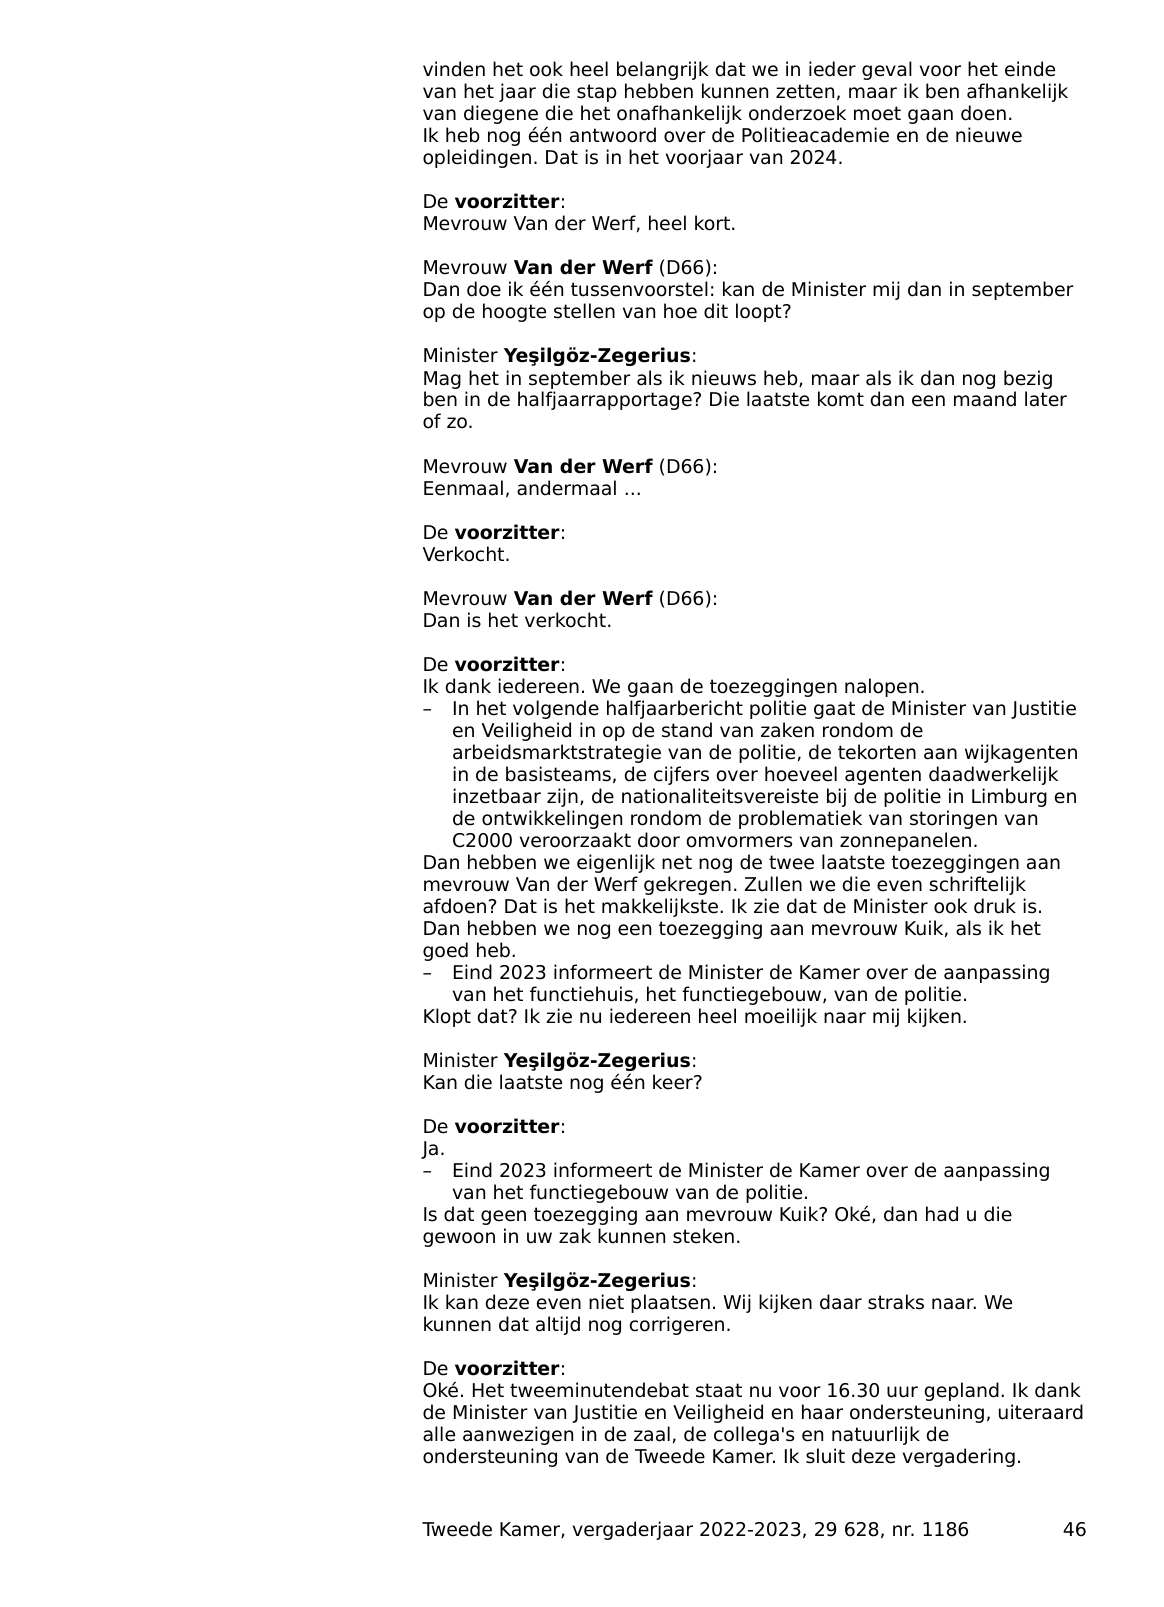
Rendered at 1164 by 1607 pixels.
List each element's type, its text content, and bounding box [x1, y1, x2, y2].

text Ik heb nog één antwoord over de Politieacademie en de nieuwe opleidingen. Dat is in het voorjaar van 2024. [422, 125, 1087, 169]
text Minister Yeşilgöz-Zegerius: [422, 1270, 1087, 1292]
text Minister Yeşilgöz-Zegerius: [422, 345, 1087, 367]
text Eenmaal, andermaal ... [422, 477, 1087, 499]
text Mevrouw Van der Werf (D66): [422, 257, 1087, 279]
text Is dat geen toezegging aan mevrouw Kuik? Oké, dan had u die gewoon in uw zak kunnen steken. [422, 1204, 1087, 1248]
text De voorzitter: [422, 654, 1087, 676]
text Mag het in september als ik nieuws heb, maar als ik dan nog bezig ben in de halfjaarrapportage? Die laatste komt dan een maand later of zo. [422, 367, 1087, 433]
text De voorzitter: [422, 522, 1087, 544]
text Mevrouw Van der Werf (D66): [422, 588, 1087, 610]
text De voorzitter: [422, 1358, 1087, 1380]
text Oké. Het tweeminutendebat staat nu voor 16.30 uur gepland. Ik dank de Minister van Justitie en Veiligheid en haar ondersteuning, uiteraard alle aanwezigen in de zaal, de collega's en natuurlijk de ondersteuning van de Tweede Kamer. Ik sluit deze vergadering. [422, 1380, 1087, 1468]
text – Eind 2023 informeert de Minister de Kamer over de aanpassing van het functiehuis, het functiegebouw, van de politie. [422, 962, 1087, 1006]
text vinden het ook heel belangrijk dat we in ieder geval voor het einde van het jaar die stap hebben kunnen zetten, maar ik ben afhankelijk van diegene die het onafhankelijk onderzoek moet gaan doen. [422, 59, 1087, 125]
text Dan doe ik één tussenvoorstel: kan de Minister mij dan in september op de hoogte stellen van hoe dit loopt? [422, 279, 1087, 323]
text Mevrouw Van der Werf (D66): [422, 456, 1087, 477]
text – In het volgende halfjaarbericht politie gaat de Minister van Justitie en Veiligheid in op de stand van zaken rondom de arbeidsmarktstrategie van de politie, de tekorten aan wijkagenten in de basisteams, de cijfers over hoeveel agenten daadwerkelijk inzetbaar zijn, de nationaliteitsvereiste bij de politie in Limburg en de ontwikkelingen rondom de problematiek van storingen van C2000 veroorzaakt door omvormers van zonnepanelen. [422, 698, 1087, 852]
text Minister Yeşilgöz-Zegerius: [422, 1050, 1087, 1072]
text Ik kan deze even niet plaatsen. Wij kijken daar straks naar. We kunnen dat altijd nog corrigeren. [422, 1292, 1087, 1336]
text De voorzitter: [422, 1116, 1087, 1138]
text Dan hebben we eigenlijk net nog de twee laatste toezeggingen aan mevrouw Van der Werf gekregen. Zullen we die even schriftelijk afdoen? Dat is het makkelijkste. Ik zie dat de Minister ook druk is. Dan hebben we nog een toezegging aan mevrouw Kuik, als ik het goed heb. [422, 852, 1087, 962]
text Ik dank iedereen. We gaan de toezeggingen nalopen. [422, 676, 1087, 698]
text Mevrouw Van der Werf, heel kort. [422, 213, 1087, 235]
text – Eind 2023 informeert de Minister de Kamer over de aanpassing van het functiegebouw van de politie. [422, 1160, 1087, 1204]
text Dan is het verkocht. [422, 610, 1087, 632]
text Kan die laatste nog één keer? [422, 1072, 1087, 1094]
text Ja. [422, 1138, 1087, 1160]
text De voorzitter: [422, 191, 1087, 213]
text Klopt dat? Ik zie nu iedereen heel moeilijk naar mij kijken. [422, 1006, 1087, 1028]
text Verkocht. [422, 544, 1087, 566]
